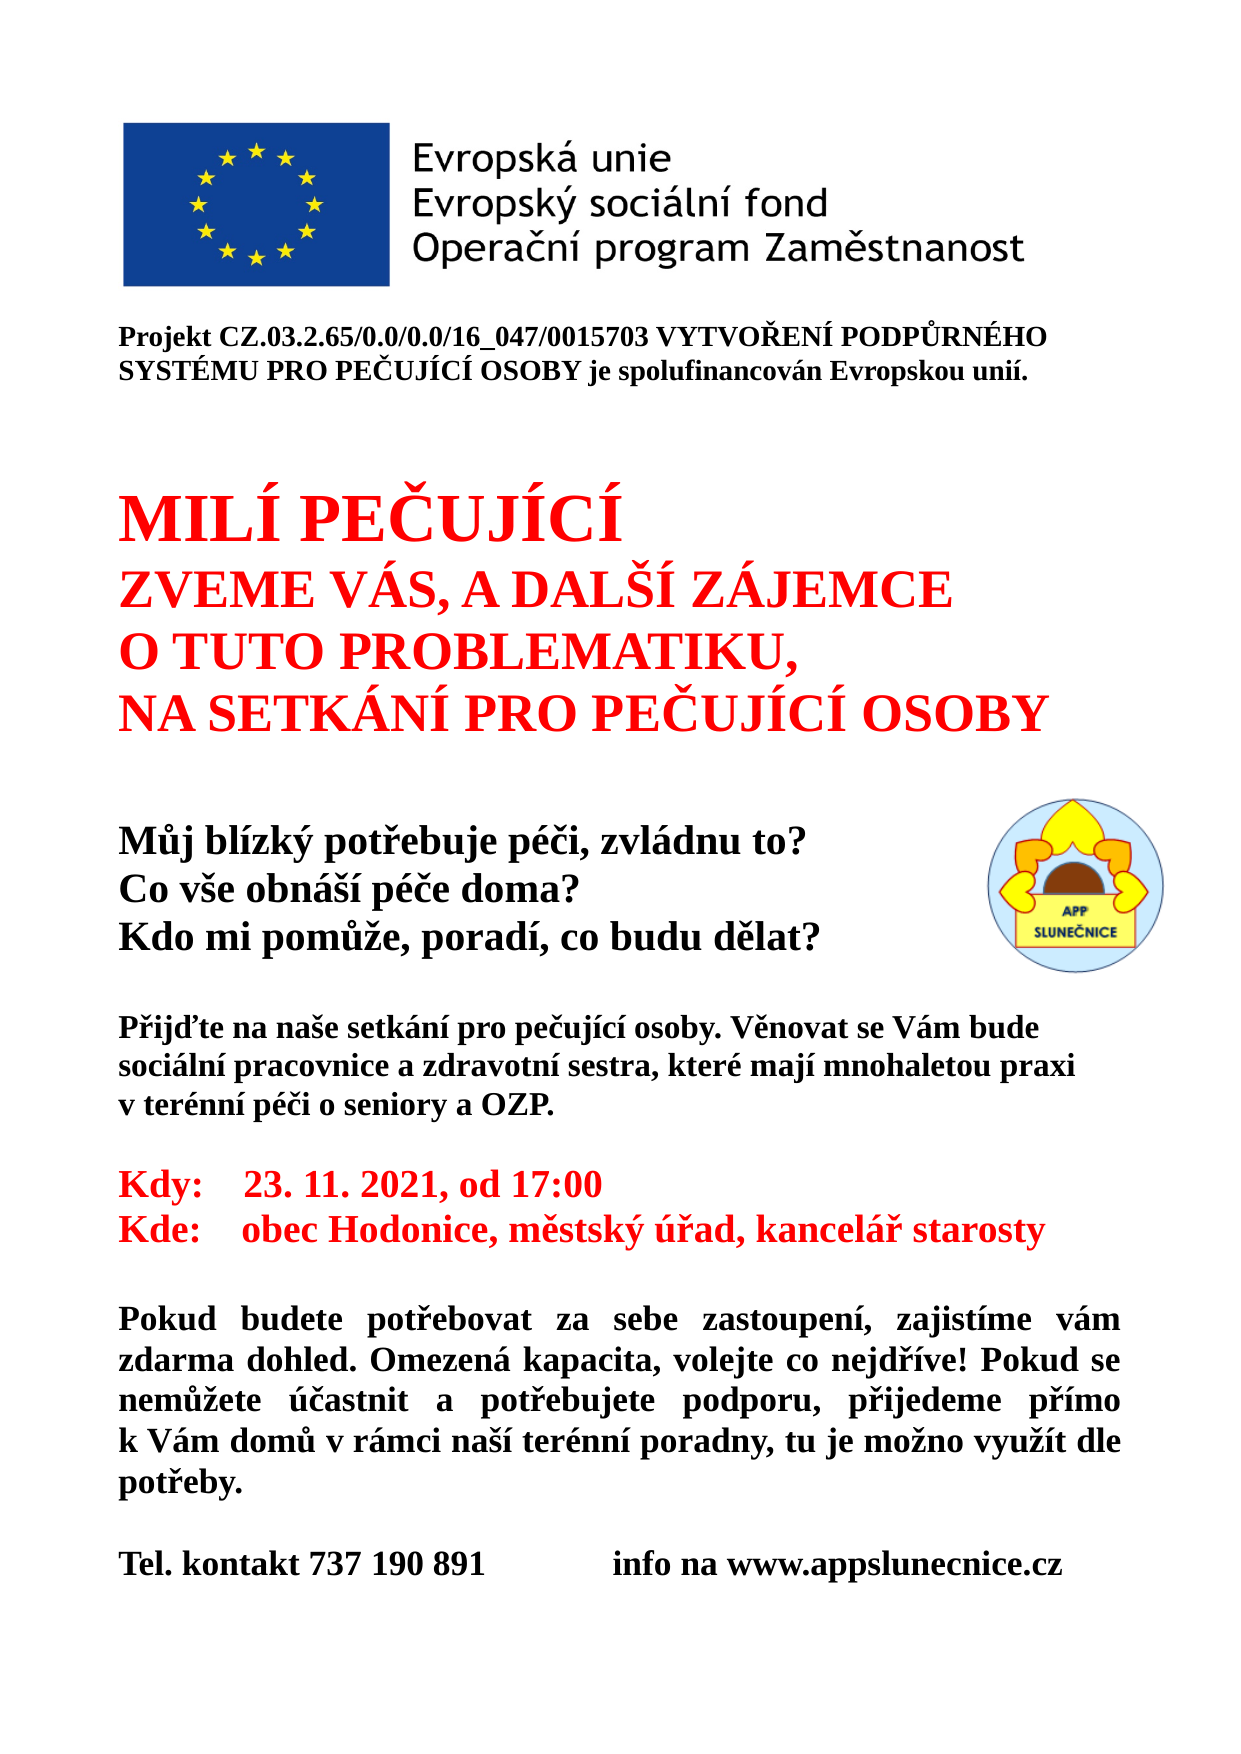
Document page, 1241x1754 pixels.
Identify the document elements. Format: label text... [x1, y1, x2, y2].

text ZVEME VÁS, A DALŠÍ ZÁJEMCE O TUTO PROBLEMATIKU, NA SETKÁNÍ PRO PEČUJÍCÍ OSOBY [118, 557, 1122, 743]
text Můj blízký potřebuje péči, zvládnu to? [118, 815, 967, 863]
text Kde: obec Hodonice, městský úřad, kancelář starosty [118, 1206, 1122, 1251]
text Projekt CZ.03.2.65/0.0/0.0/16_047/0015703 VYTVOŘENÍ PODPŮRNÉHO SYSTÉMU PRO PEČUJÍCÍ OSOBY je spolufinancován Evropskou unií. [118, 319, 1122, 387]
text Tel. kontakt 737 190 891 info na www.appslunecnice.cz [118, 1542, 1122, 1583]
text Přijďte na naše setkání pro pečující osoby. Věnovat se Vám bude sociální pracovnice a zdravotní sestra, které mají mnohaletou praxi v terénní péči o seniory a OZP. [118, 1007, 1122, 1122]
text Co vše obnáší péče doma? [118, 863, 967, 911]
text Kdo mi pomůže, poradí, co budu dělat? [118, 911, 967, 959]
text Kdy: 23. 11. 2021, od 17:00 [118, 1160, 1122, 1206]
text Pokud budete potřebovat za sebe zastoupení, zajistíme vám zdarma dohled. Omezená kapacita, volejte co nejdříve! Pokud se nemůžete účastnit a potřebujete podporu, přijedeme přímo k Vám domů v rámci naší terénní poradny, tu je možno využít dle potřeby. [118, 1297, 1122, 1501]
text MILÍ PEČUJÍCÍ [118, 478, 1122, 557]
